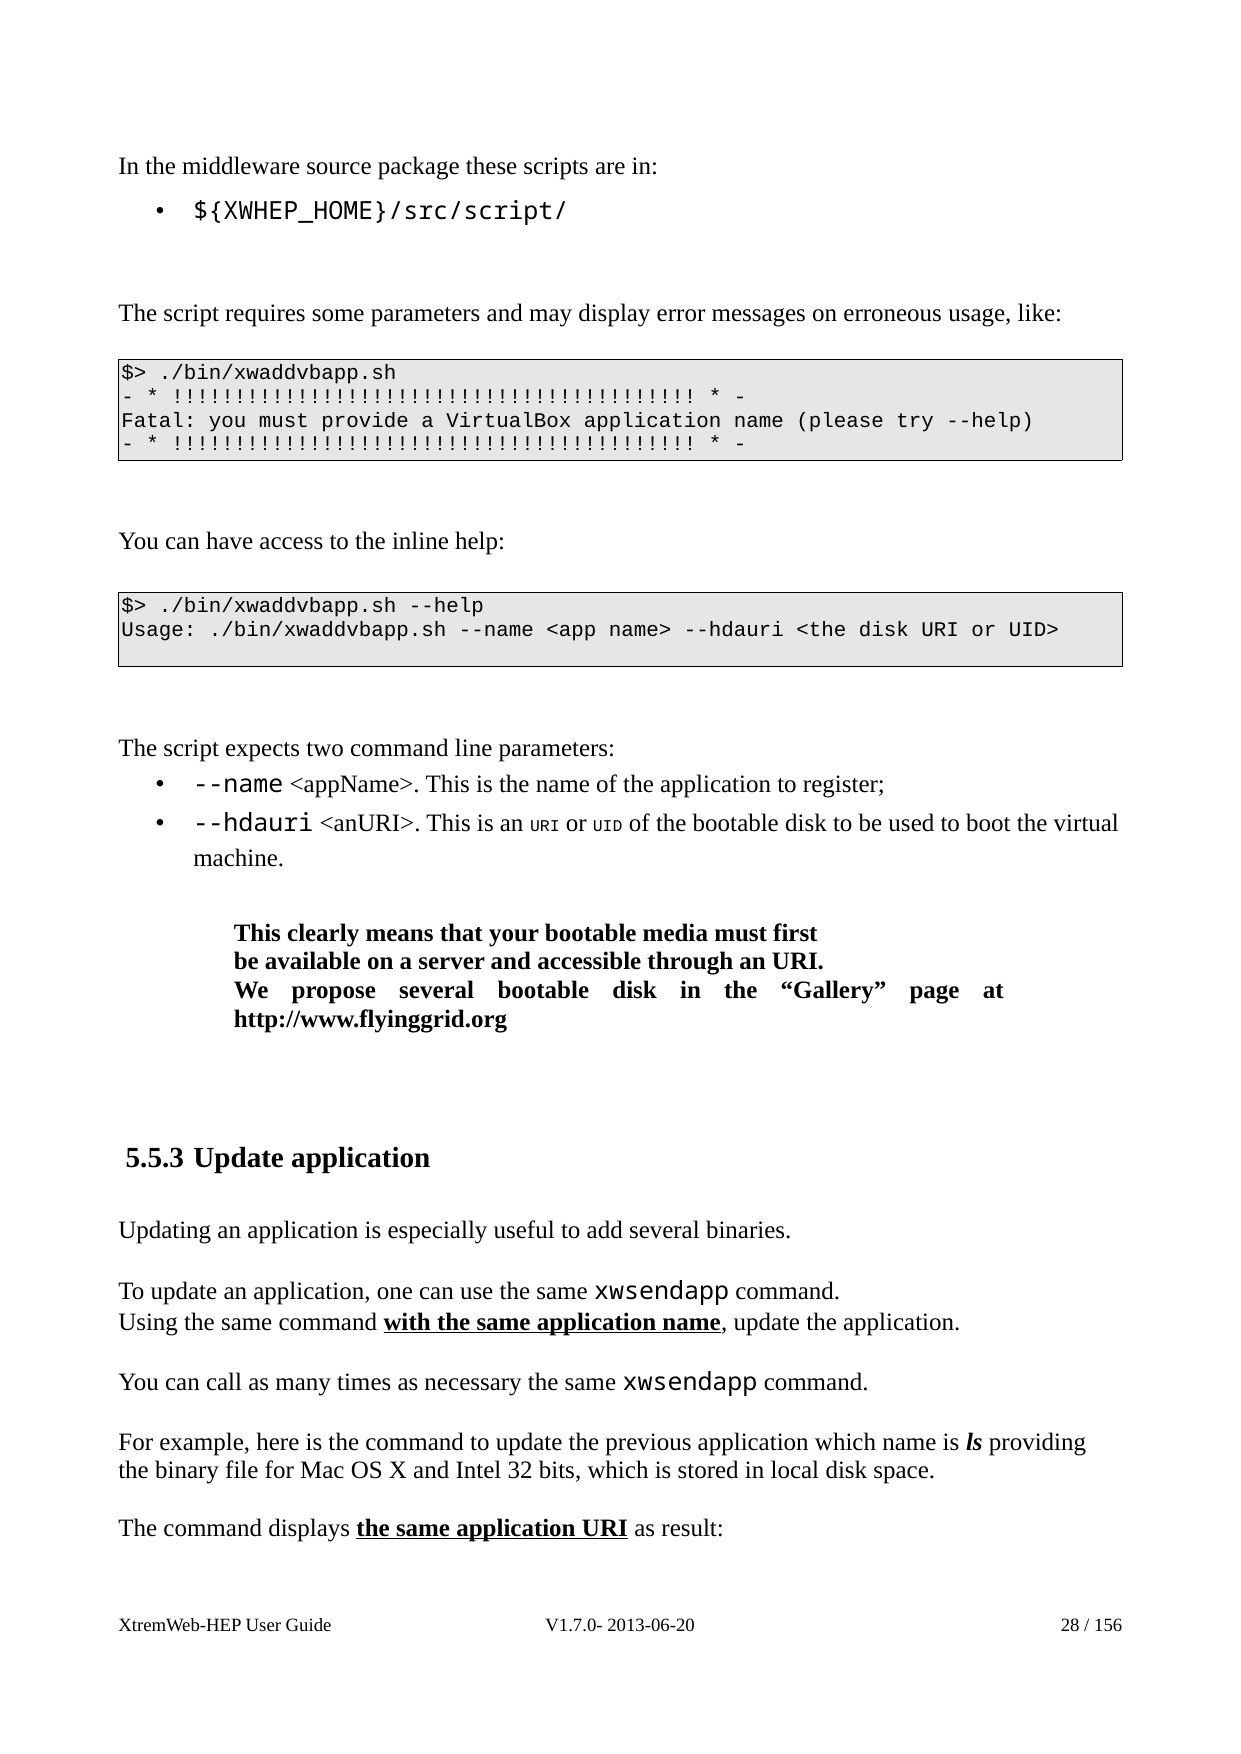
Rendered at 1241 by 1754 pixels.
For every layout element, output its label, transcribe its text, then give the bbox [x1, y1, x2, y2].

text Usage: ./bin/xwaddvbapp.sh --name <app name> --hdauri <the disk URI or UID> [119, 616, 1122, 639]
text Fatal: you must provide a VirtualBox application name (please try --help) [119, 407, 1122, 430]
text The script expects two command line parameters: [118, 733, 1122, 761]
text $> ./bin/xwaddvbapp.sh --help [119, 593, 1122, 616]
text - * !!!!!!!!!!!!!!!!!!!!!!!!!!!!!!!!!!!!!!!!!! * - [119, 430, 1122, 460]
list ${XWHEP_HOME}/src/script/ [156, 192, 1122, 226]
list --name <appName>. This is the name of the application to register; [156, 766, 1122, 800]
text This clearly means that your bootable media must first [233, 918, 1004, 946]
text You can call as many times as necessary the same xwsendapp command. [118, 1364, 1122, 1398]
text The script requires some parameters and may display error messages on erroneous usage, like: [118, 298, 1122, 326]
text In the middleware source package these scripts are in: [118, 151, 1122, 180]
text To update an application, one can use the same xwsendapp command. [118, 1272, 1122, 1307]
text Updating an application is especially useful to add several binaries. [118, 1215, 1122, 1244]
text For example, here is the command to update the previous application which name is ls providing the binary file for Mac OS X and Intel 32 bits, which is stored in local disk space. [118, 1427, 1122, 1484]
text $> ./bin/xwaddvbapp.sh [119, 360, 1122, 383]
text Using the same command with the same application name, update the application. [118, 1307, 1122, 1335]
subtitle Update application [118, 1140, 1122, 1174]
list --hdauri <anURI>. This is an uri or uid of the bootable disk to be used to boot the virtual machine. [156, 805, 1122, 872]
text - * !!!!!!!!!!!!!!!!!!!!!!!!!!!!!!!!!!!!!!!!!! * - [119, 383, 1122, 407]
text We propose several bootable disk in the “Gallery” page at http://www.flyinggrid.org [233, 975, 1004, 1033]
text You can have access to the inline help: [118, 526, 1122, 555]
text The command displays the same application URI as result: [118, 1513, 1122, 1542]
text be available on a server and accessible through an URI. [233, 946, 1004, 975]
